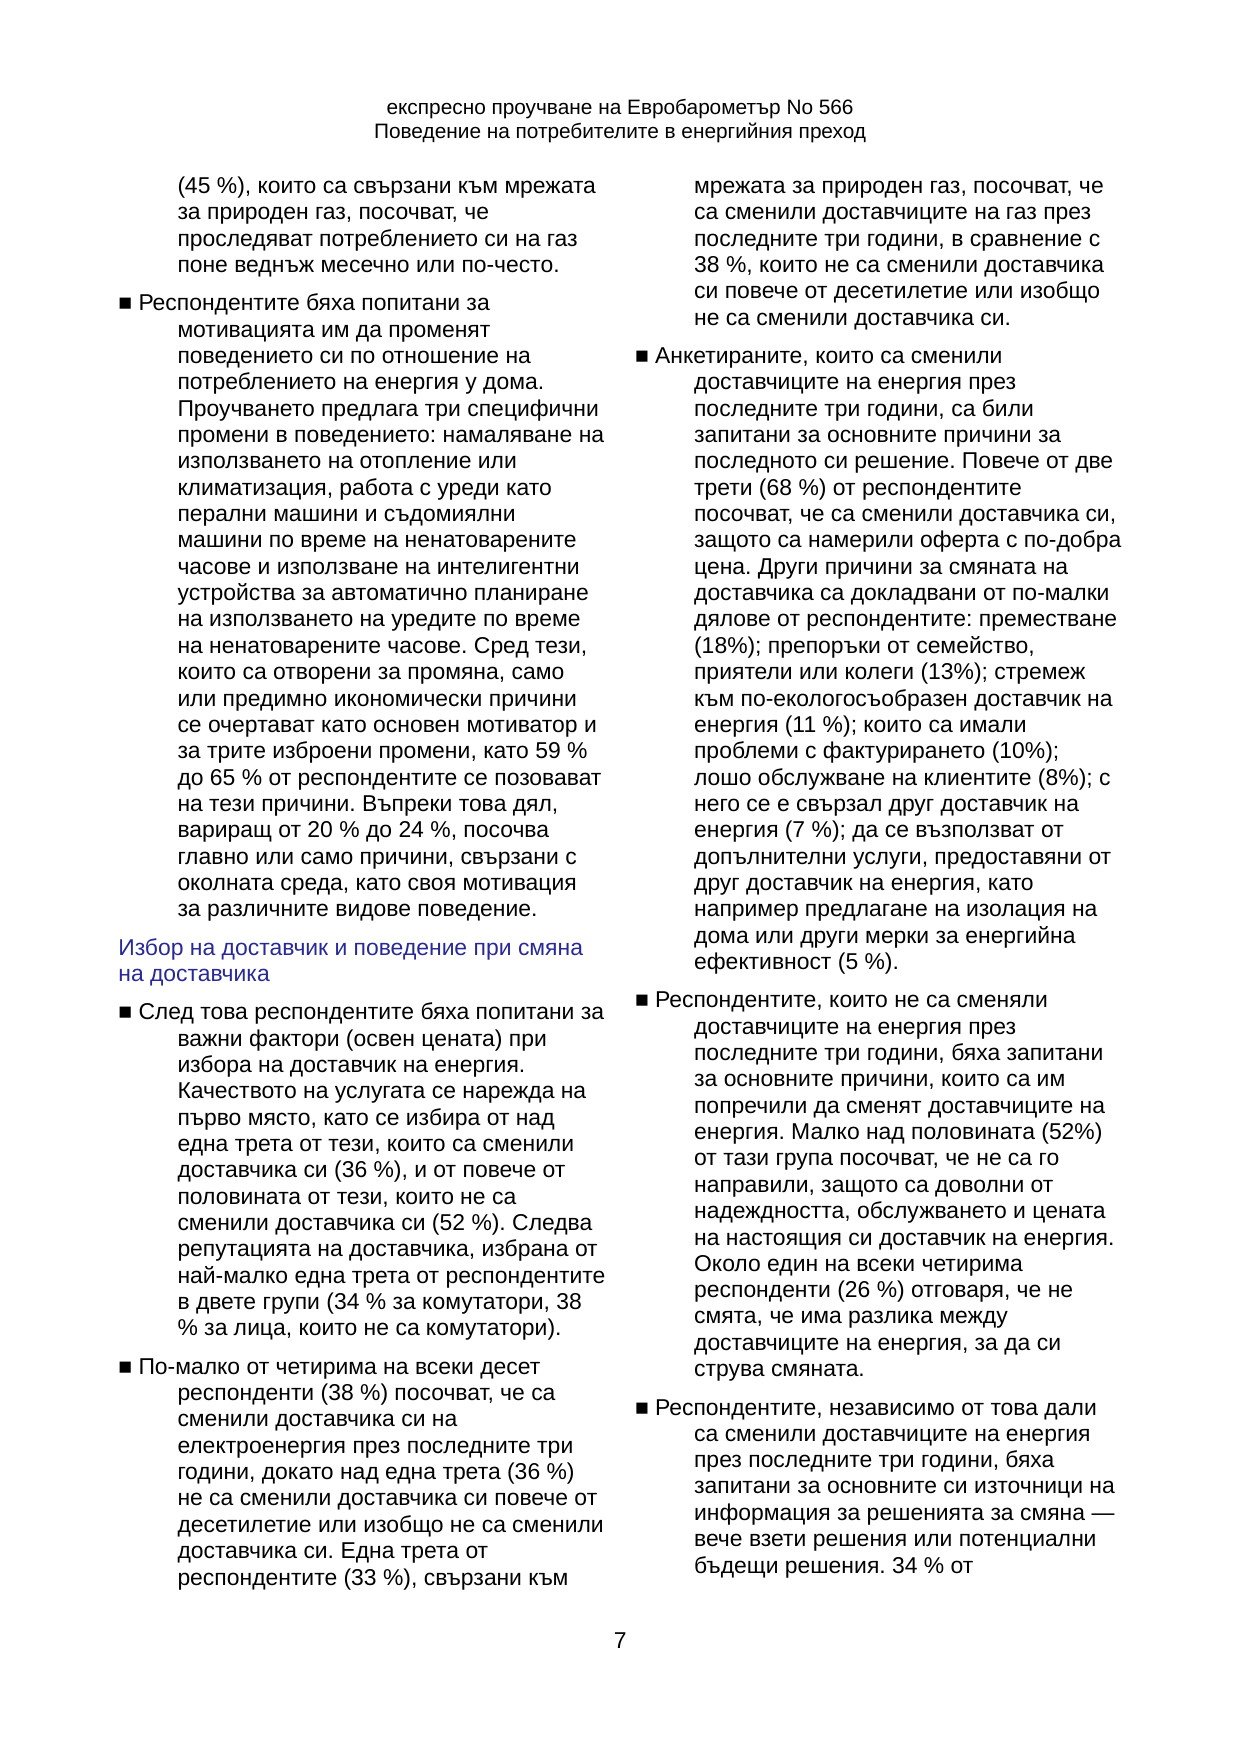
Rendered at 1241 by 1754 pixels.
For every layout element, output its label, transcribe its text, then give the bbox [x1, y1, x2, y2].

text Избор на доставчик и поведение при смяна на доставчика [118, 933, 605, 986]
text ■ Респондентите, които не са сменяли доставчиците на енергия през последните три години, бяха запитани за основните причини, които са им попречили да сменят доставчиците на енергия. Малко над половината (52%) от тази група посочват, че не са го направили, защото са доволни от надеждността, обслужването и цената на настоящия си доставчик на енергия. Около един на всеки четирима респонденти (26 %) отговаря, че не смята, че има разлика между доставчиците на енергия, за да си струва смяната. [635, 986, 1122, 1382]
text (45 %), които са свързани към мрежата за природен газ, посочват, че проследяват потреблението си на газ поне веднъж месечно или по-често. [118, 172, 605, 277]
text мрежата за природен газ, посочват, че са сменили доставчиците на газ през последните три години, в сравнение с 38 %, които не са сменили доставчика си повече от десетилетие или изобщо не са сменили доставчика си. [635, 172, 1122, 330]
text ■ Респондентите, независимо от това дали са сменили доставчиците на енергия през последните три години, бяха запитани за основните си източници на информация за решенията за смяна — вече взети решения или потенциални бъдещи решения. 34 % от [635, 1393, 1122, 1578]
text ■ Анкетираните, които са сменили доставчиците на енергия през последните три години, са били запитани за основните причини за последното си решение. Повече от две трети (68 %) от респондентите посочват, че са сменили доставчика си, защото са намерили оферта с по-добра цена. Други причини за смяната на доставчика са докладвани от по-малки дялове от респондентите: преместване (18%); препоръки от семейство, приятели или колеги (13%); стремеж към по-екологосъобразен доставчик на енергия (11 %); които са имали проблеми с фактурирането (10%); лошо обслужване на клиентите (8%); с него се е свързал друг доставчик на енергия (7 %); да се възползват от допълнителни услуги, предоставяни от друг доставчик на енергия, като например предлагане на изолация на дома или други мерки за енергийна ефективност (5 %). [635, 342, 1122, 974]
text ■ След това респондентите бяха попитани за важни фактори (освен цената) при избора на доставчик на енергия. Качеството на услугата се нарежда на първо място, като се избира от над една трета от тези, които са сменили доставчика си (36 %), и от повече от половината от тези, които не са сменили доставчика си (52 %). Следва репутацията на доставчика, избрана от най-малко една трета от респондентите в двете групи (34 % за комутатори, 38 % за лица, които не са комутатори). [118, 998, 605, 1341]
text ■ Респондентите бяха попитани за мотивацията им да променят поведението си по отношение на потреблението на енергия у дома. Проучването предлага три специфични промени в поведението: намаляване на използването на отопление или климатизация, работа с уреди като перални машини и съдомиялни машини по време на ненатоварените часове и използване на интелигентни устройства за автоматично планиране на използването на уредите по време на ненатоварените часове. Сред тези, които са отворени за промяна, само или предимно икономически причини се очертават като основен мотиватор и за трите изброени промени, като 59 % до 65 % от респондентите се позовават на тези причини. Въпреки това дял, вариращ от 20 % до 24 %, посочва главно или само причини, свързани с околната среда, като своя мотивация за различните видове поведение. [118, 289, 605, 922]
text ■ По-малко от четирима на всеки десет респонденти (38 %) посочват, че са сменили доставчика си на електроенергия през последните три години, докато над една трета (36 %) не са сменили доставчика си повече от десетилетие или изобщо не са сменили доставчика си. Една трета от респондентите (33 %), свързани към [118, 1353, 605, 1590]
